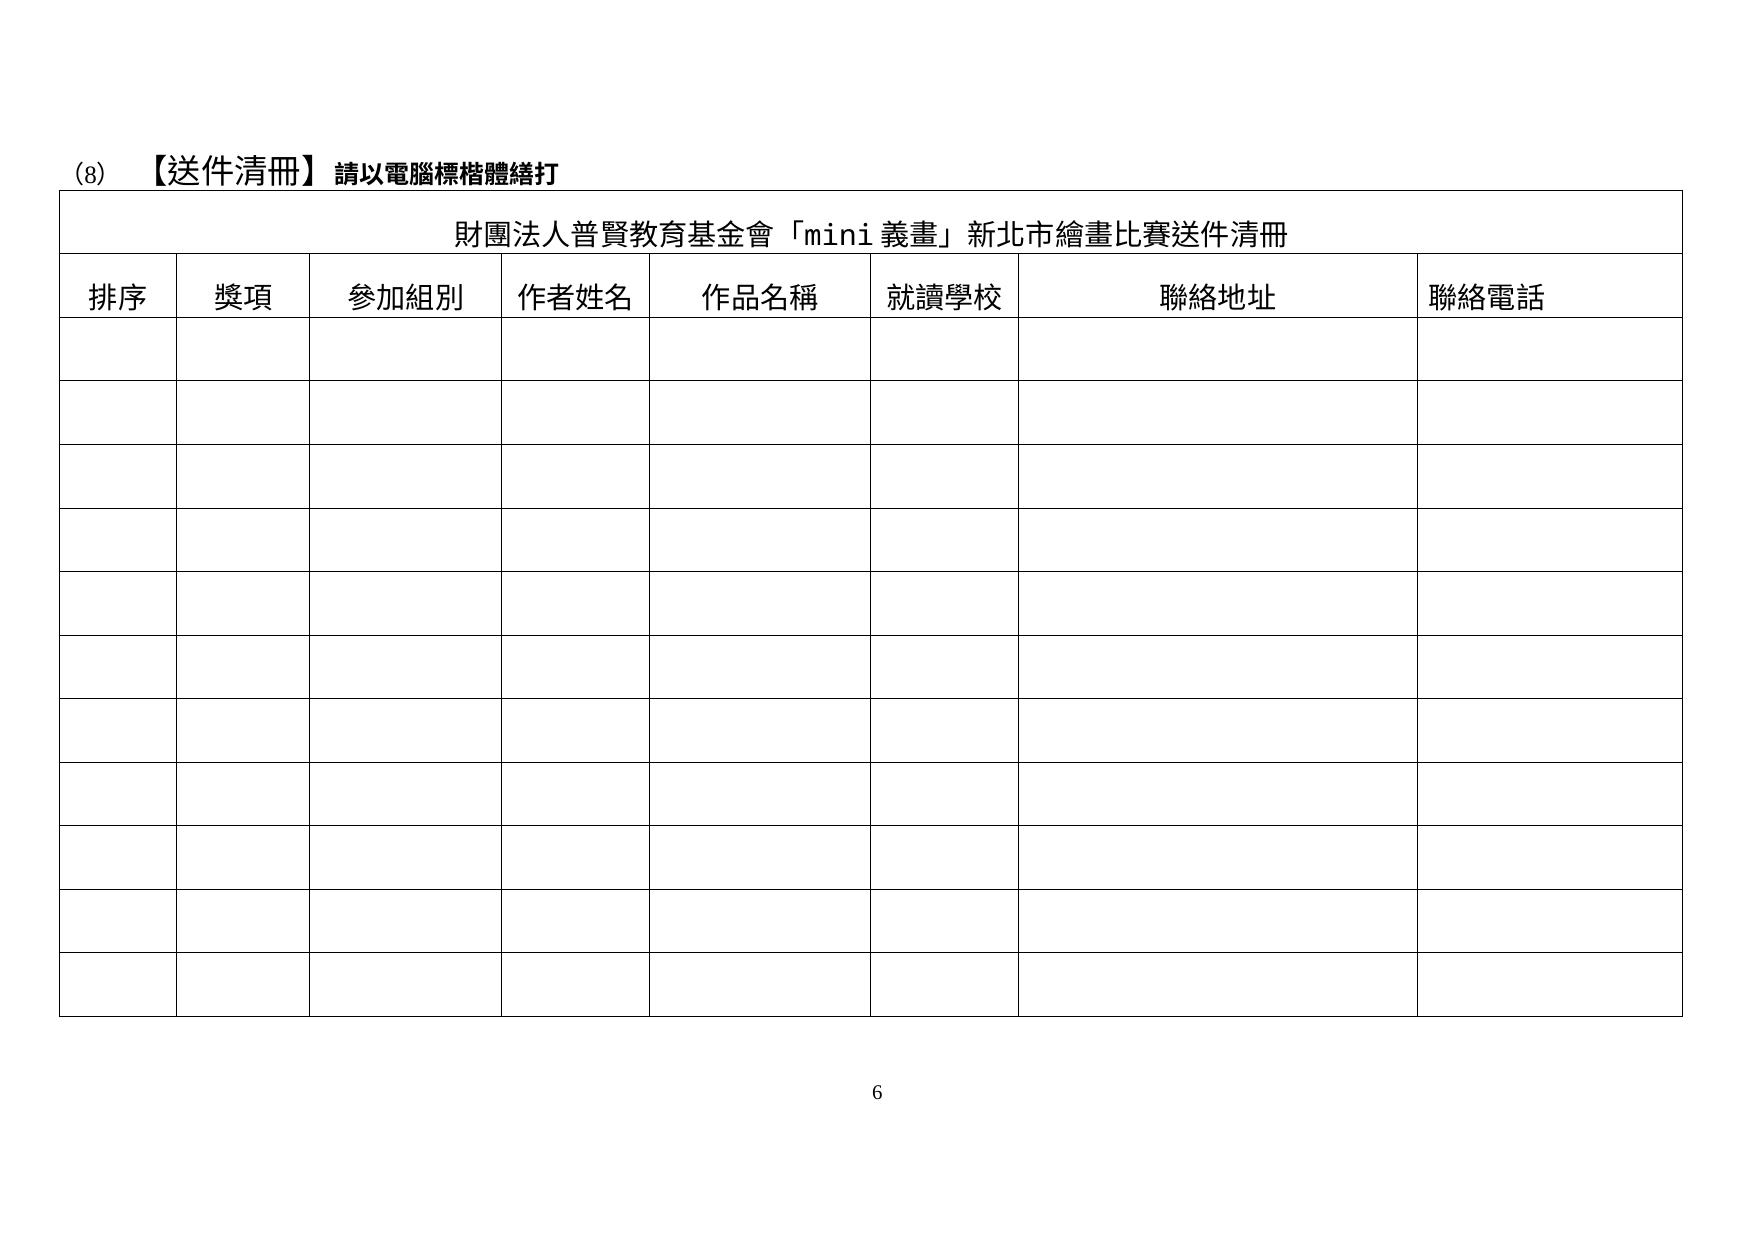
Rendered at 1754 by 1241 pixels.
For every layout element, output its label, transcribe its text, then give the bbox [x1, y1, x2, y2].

table_cell [650, 826, 870, 889]
table_cell [1019, 445, 1417, 507]
table_cell [310, 572, 501, 634]
table_cell [502, 826, 649, 889]
table_cell [650, 953, 870, 1016]
table_cell [177, 890, 309, 952]
table_cell [60, 699, 176, 762]
table_cell [177, 445, 309, 507]
table_cell [871, 318, 1018, 380]
table_cell [502, 636, 649, 698]
table_cell 聯絡地址 [1019, 254, 1417, 317]
table_cell [60, 763, 176, 825]
table_cell [871, 636, 1018, 698]
table_cell [1019, 699, 1417, 762]
table_cell [1019, 318, 1417, 380]
table_cell [1019, 572, 1417, 634]
table_cell [1019, 763, 1417, 825]
table_cell [177, 381, 309, 444]
table_cell [871, 953, 1018, 1016]
table_cell [871, 509, 1018, 571]
table_cell [310, 318, 501, 380]
table_cell [1019, 509, 1417, 571]
table_cell 排序 [60, 254, 176, 317]
table_cell [1019, 381, 1417, 444]
table_cell [650, 509, 870, 571]
table_cell 作品名稱 [650, 254, 870, 317]
table_cell [60, 381, 176, 444]
table_cell [1418, 509, 1682, 571]
table_cell [650, 381, 870, 444]
table_cell [1019, 826, 1417, 889]
table_cell [177, 826, 309, 889]
table_cell [177, 572, 309, 634]
table_cell [871, 826, 1018, 889]
table_cell [502, 381, 649, 444]
table_cell [60, 509, 176, 571]
table_cell [177, 636, 309, 698]
table_cell [1418, 826, 1682, 889]
table_cell [310, 763, 501, 825]
table_cell [871, 381, 1018, 444]
table_cell [1418, 763, 1682, 825]
table_cell [502, 509, 649, 571]
table_cell [310, 890, 501, 952]
table_cell [1019, 890, 1417, 952]
table_cell [177, 763, 309, 825]
table_cell [60, 636, 176, 698]
table_cell [1019, 953, 1417, 1016]
list 【送件清冊】請以電腦標楷體繕打 [59, 127, 1695, 190]
table_cell [177, 318, 309, 380]
table_cell [871, 572, 1018, 634]
table_cell 參加組別 [310, 254, 501, 317]
table_cell [650, 318, 870, 380]
table_cell [650, 445, 870, 507]
table_cell 作者姓名 [502, 254, 649, 317]
table_cell [871, 763, 1018, 825]
table_cell [60, 318, 176, 380]
table_cell [1418, 445, 1682, 507]
table_cell [502, 318, 649, 380]
table_cell [1418, 636, 1682, 698]
table_cell [60, 953, 176, 1016]
table_cell [310, 826, 501, 889]
table_cell [871, 699, 1018, 762]
table_cell [310, 953, 501, 1016]
table_cell [177, 953, 309, 1016]
table_cell [177, 699, 309, 762]
table_cell [310, 636, 501, 698]
table_cell [502, 890, 649, 952]
table_cell [1418, 572, 1682, 634]
table_cell [1418, 381, 1682, 444]
table_cell [60, 572, 176, 634]
table_cell [502, 763, 649, 825]
table_cell [177, 509, 309, 571]
table_cell [310, 381, 501, 444]
table_cell [310, 445, 501, 507]
table_cell [650, 636, 870, 698]
table_cell [1418, 953, 1682, 1016]
table_cell [650, 890, 870, 952]
table_cell 就讀學校 [871, 254, 1018, 317]
table_cell [1418, 318, 1682, 380]
table_cell [502, 699, 649, 762]
table_cell [502, 953, 649, 1016]
table_cell [1418, 890, 1682, 952]
table_cell [871, 445, 1018, 507]
table_cell [310, 699, 501, 762]
table_cell [650, 763, 870, 825]
table_cell [502, 572, 649, 634]
table_cell [60, 890, 176, 952]
table_cell [502, 445, 649, 507]
table_cell [650, 699, 870, 762]
table_cell [1019, 636, 1417, 698]
table_cell [60, 826, 176, 889]
table_cell [60, 445, 176, 507]
table_cell [650, 572, 870, 634]
table_cell 聯絡電話 [1418, 254, 1682, 317]
table_cell 獎項 [177, 254, 309, 317]
table_cell [871, 890, 1018, 952]
table_header 財團法人普賢教育基金會「mini義畫」新北市繪畫比賽送件清冊 [60, 191, 1682, 253]
table_cell [310, 509, 501, 571]
table_cell [1418, 699, 1682, 762]
